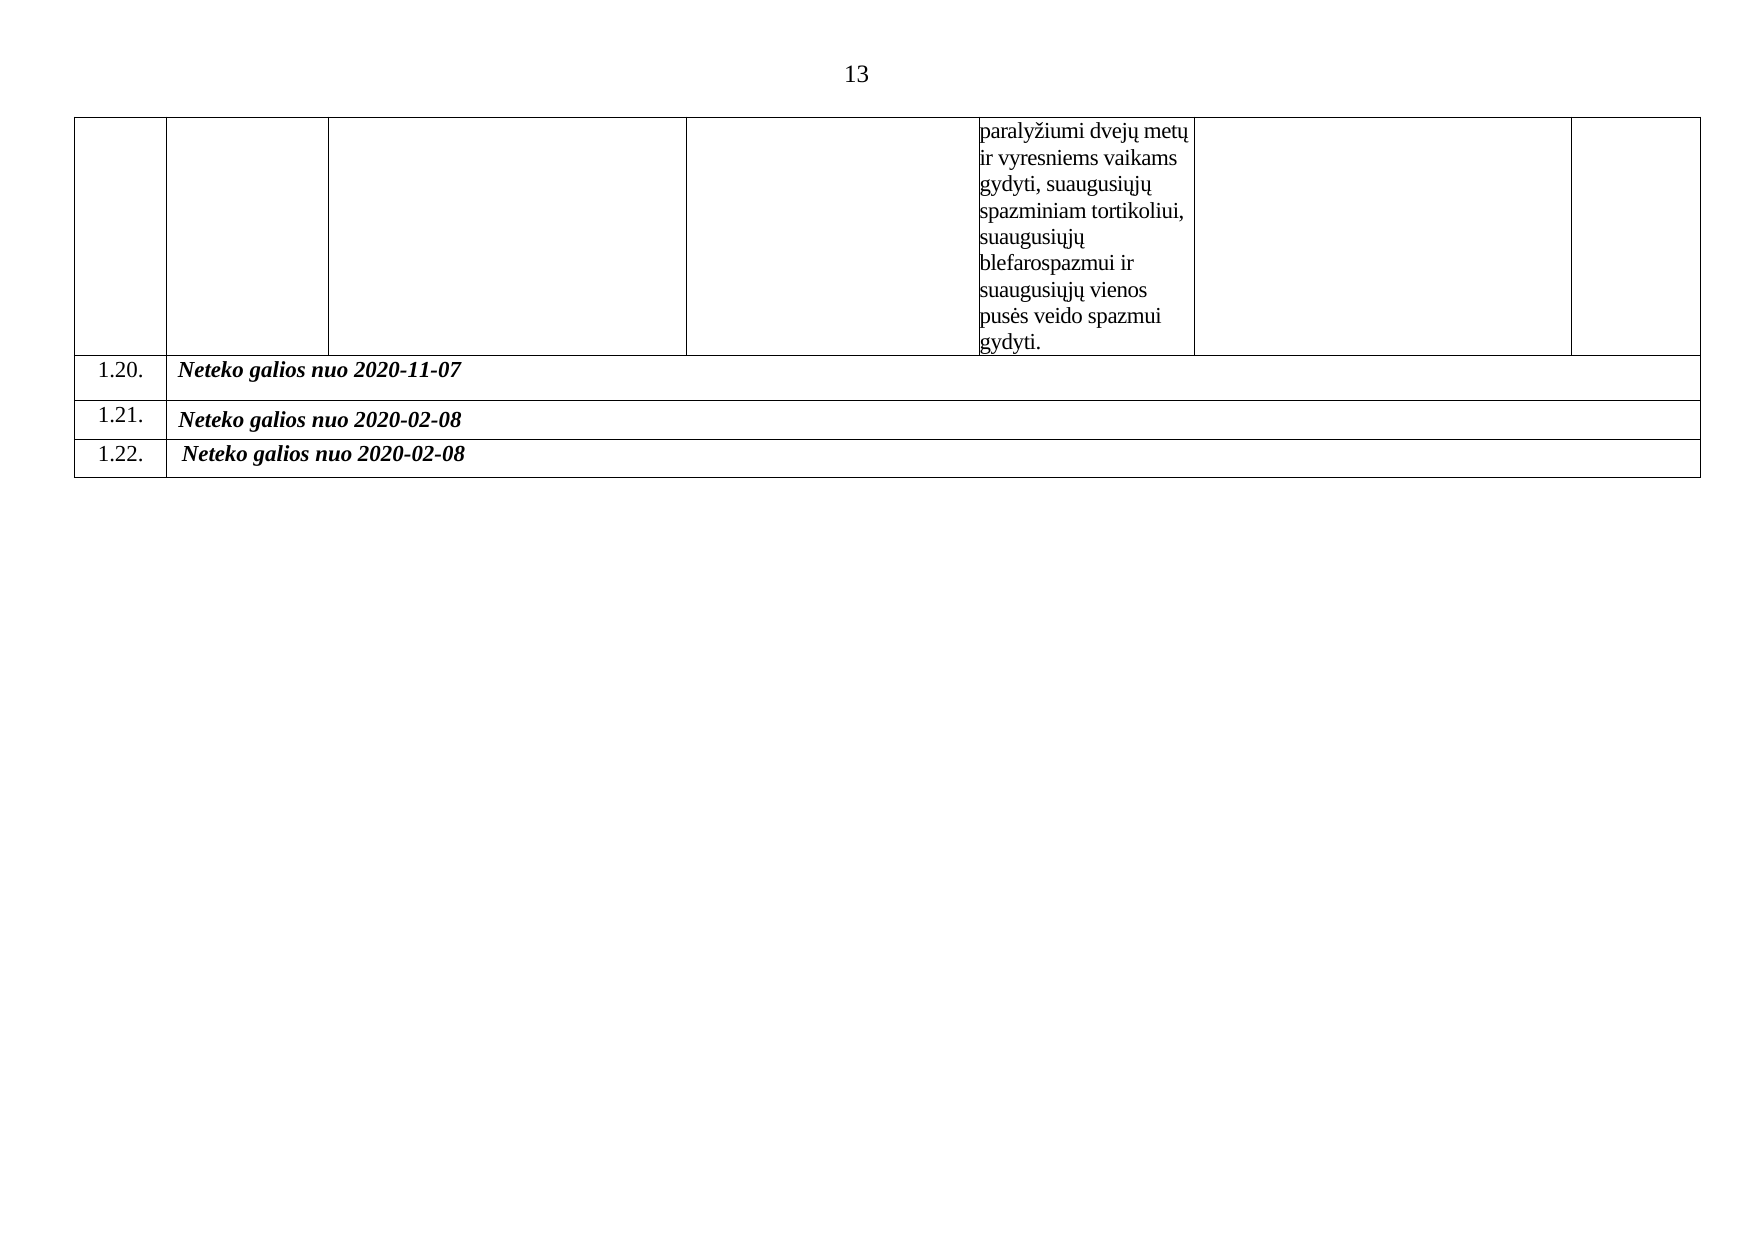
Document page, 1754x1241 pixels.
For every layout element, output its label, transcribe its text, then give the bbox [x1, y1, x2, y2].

table_cell 1.22. [75, 440, 166, 477]
table_cell Neteko galios nuo 2020-02-08 [167, 401, 1700, 438]
table_cell [329, 118, 686, 355]
table_cell [1195, 118, 1571, 355]
table_cell [75, 118, 166, 355]
table_cell Neteko galios nuo 2020-11-07 [167, 356, 1700, 400]
table_cell [1572, 118, 1700, 355]
table_cell [687, 118, 979, 355]
table_cell Neteko galios nuo 2020-02-08 [167, 440, 1700, 477]
table_cell 1.20. [75, 356, 166, 400]
table_cell [167, 118, 328, 355]
table_cell 1.21. [75, 401, 166, 438]
table_cell paralyžiumi dvejų metų ir vyresniems vaikams gydyti, suaugusiųjų spazminiam tortikoliui, suaugusiųjų blefarospazmui ir suaugusiųjų vienos pusės veido spazmui gydyti. [980, 118, 1194, 355]
